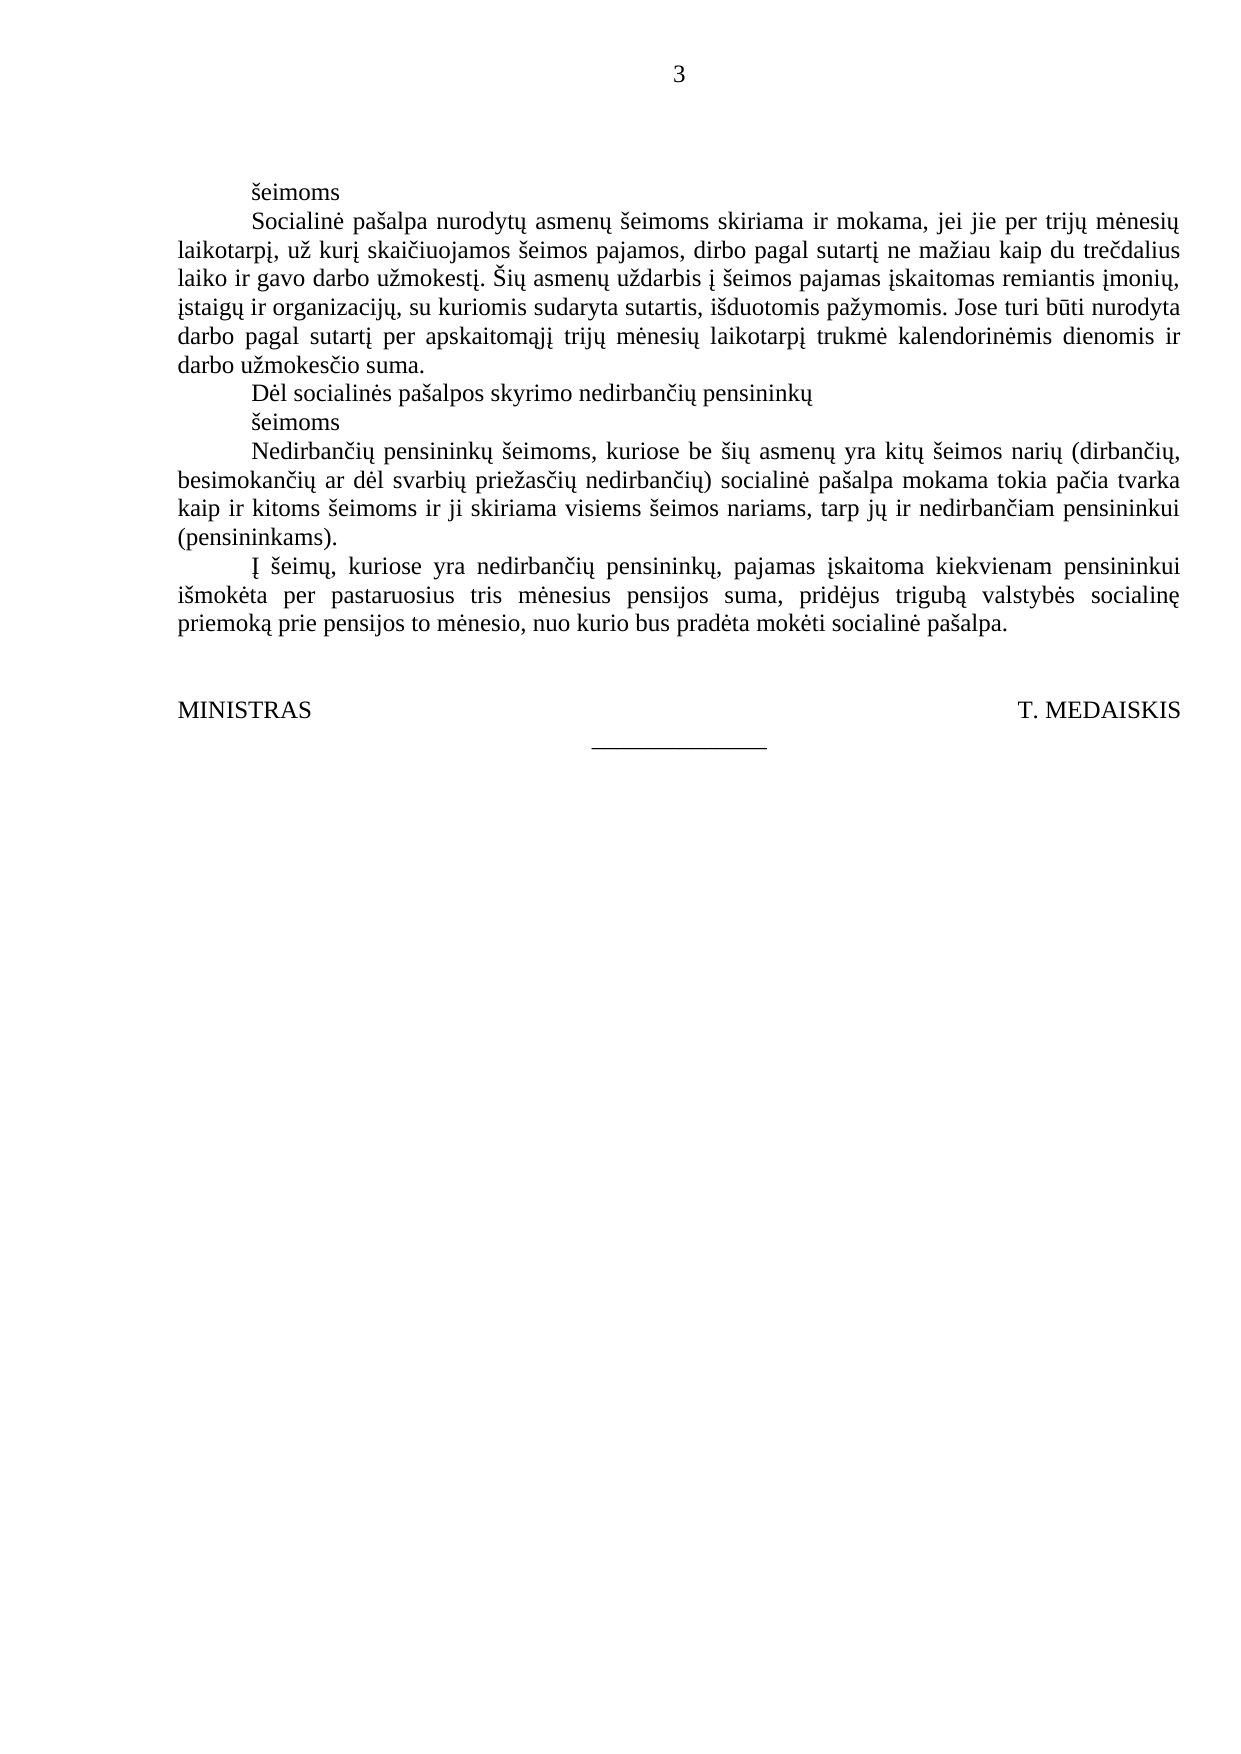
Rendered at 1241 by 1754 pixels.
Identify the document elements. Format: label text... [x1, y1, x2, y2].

text ______________ [177, 723, 1181, 752]
text Dėl socialinės pašalpos skyrimo nedirbančių pensininkų [177, 378, 1181, 407]
text Į šeimų, kuriose yra nedirbančių pensininkų, pajamas įskaitoma kiekvienam pensininkui išmokėta per pastaruosius tris mėnesius pensijos suma, pridėjus trigubą valstybės socialinę priemoką prie pensijos to mėnesio, nuo kurio bus pradėta mokėti socialinė pašalpa. [177, 551, 1181, 637]
text šeimoms [177, 407, 1181, 436]
text MINISTRAS T. MEDAISKIS [177, 695, 1181, 723]
text Socialinė pašalpa nurodytų asmenų šeimoms skiriama ir mokama, jei jie per trijų mėnesių laikotarpį, už kurį skaičiuojamos šeimos pajamos, dirbo pagal sutartį ne mažiau kaip du trečdalius laiko ir gavo darbo užmokestį. Šių asmenų uždarbis į šeimos pajamas įskaitomas remiantis įmonių, įstaigų ir organizacijų, su kuriomis sudaryta sutartis, išduotomis pažymomis. Jose turi būti nurodyta darbo pagal sutartį per apskaitomąjį trijų mėnesių laikotarpį trukmė kalendorinėmis dienomis ir darbo užmokesčio suma. [177, 206, 1181, 378]
text Nedirbančių pensininkų šeimoms, kuriose be šių asmenų yra kitų šeimos narių (dirbančių, besimokančių ar dėl svarbių priežasčių nedirbančių) socialinė pašalpa mokama tokia pačia tvarka kaip ir kitoms šeimoms ir ji skiriama visiems šeimos nariams, tarp jų ir nedirbančiam pensininkui (pensininkams). [177, 436, 1181, 551]
text šeimoms [177, 177, 1181, 206]
